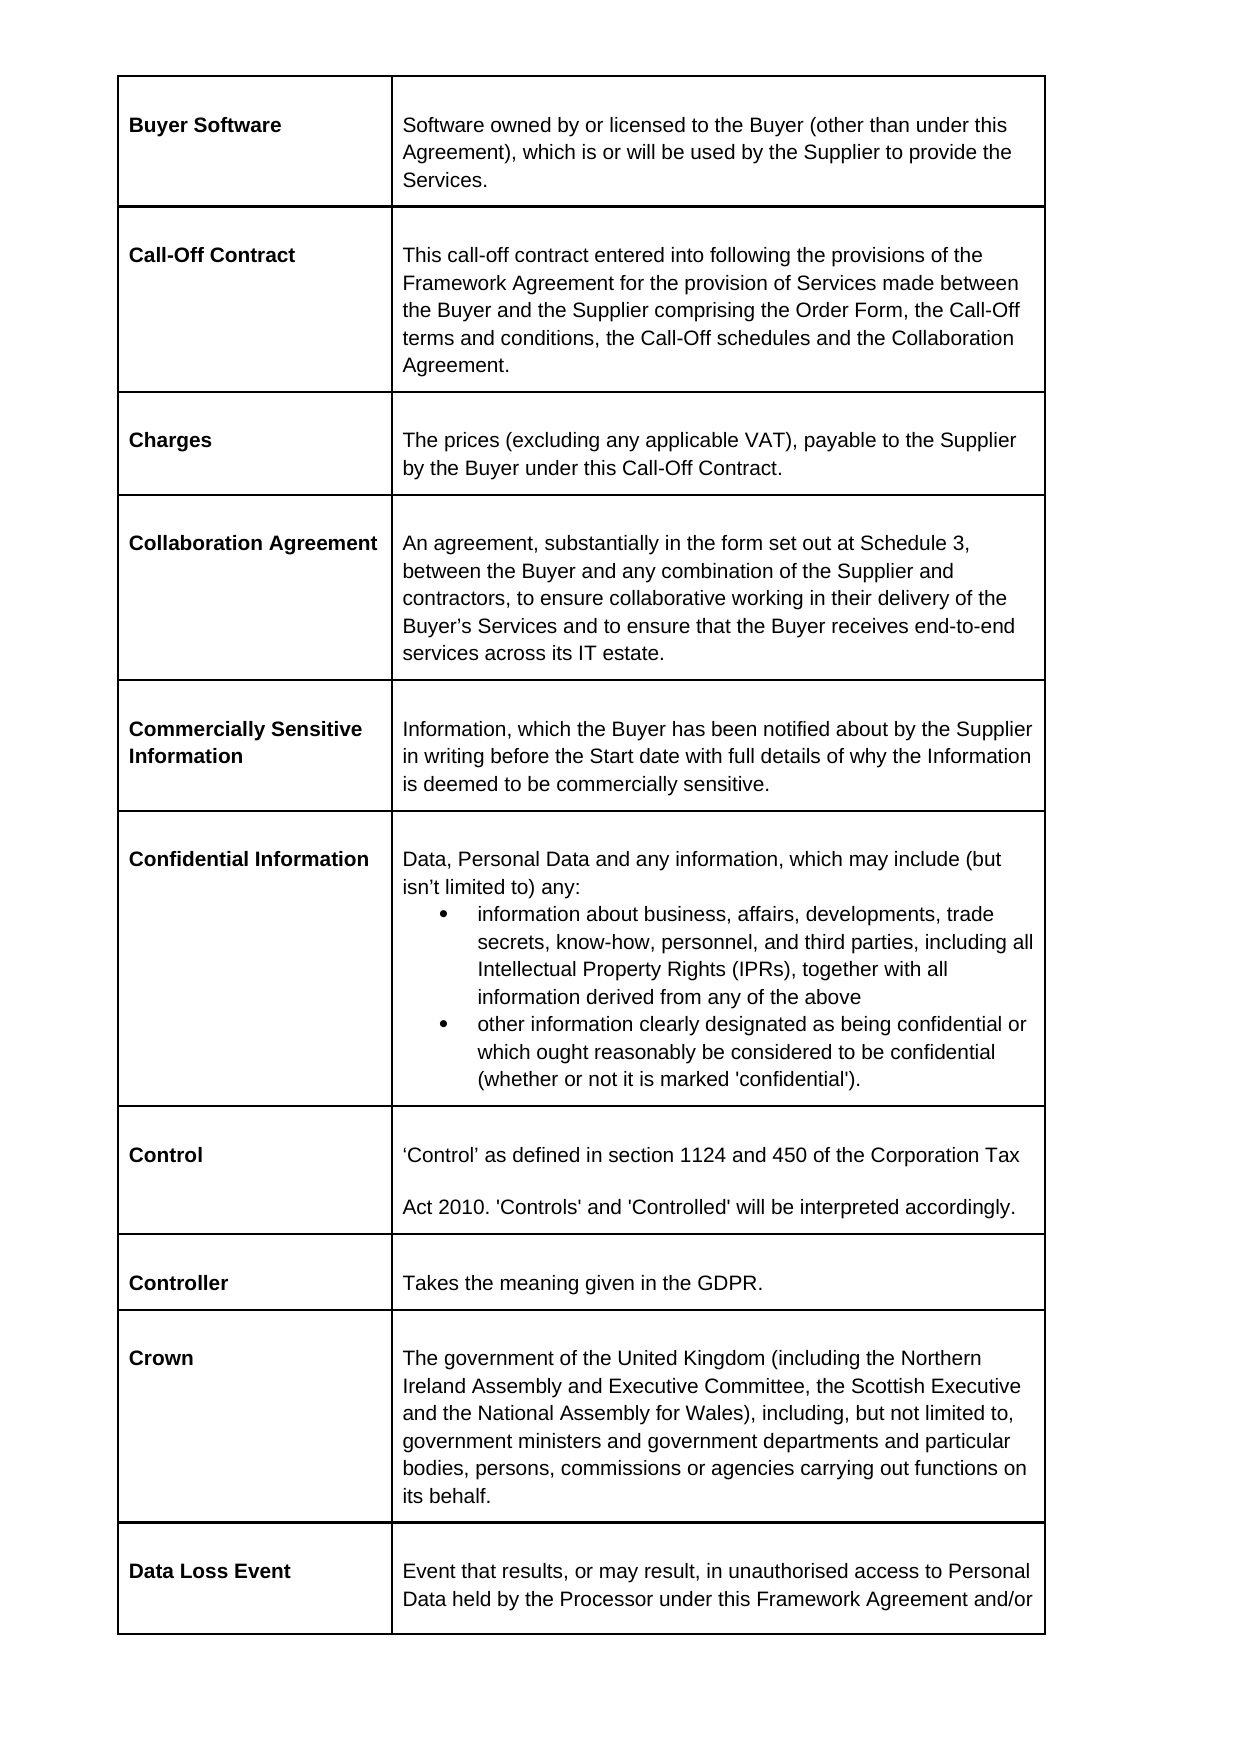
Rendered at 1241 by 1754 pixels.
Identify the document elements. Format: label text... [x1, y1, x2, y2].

table_cell Call-Off Contract [119, 208, 391, 391]
table_cell Takes the meaning given in the GDPR. [393, 1235, 1044, 1308]
table_cell Data Loss Event [119, 1524, 391, 1633]
table_cell ‘Control’ as defined in section 1124 and 450 of the Corporation Tax Act 2010. 'Controls' and 'Controlled' will be interpreted accordingly. [393, 1107, 1044, 1233]
table_cell This call-off contract entered into following the provisions of the Framework Agreement for the provision of Services made between the Buyer and the Supplier comprising the Order Form, the Call-Off terms and conditions, the Call-Off schedules and the Collaboration Agreement. [393, 208, 1044, 391]
table_cell The government of the United Kingdom (including the Northern Ireland Assembly and Executive Committee, the Scottish Executive and the National Assembly for Wales), including, but not limited to, government ministers and government departments and particular bodies, persons, commissions or agencies carrying out functions on its behalf. [393, 1311, 1044, 1521]
table_cell Confidential Information [119, 812, 391, 1105]
table_cell Information, which the Buyer has been notified about by the Supplier in writing before the Start date with full details of why the Information is deemed to be commercially sensitive. [393, 681, 1044, 809]
table_cell An agreement, substantially in the form set out at Schedule 3, between the Buyer and any combination of the Supplier and contractors, to ensure collaborative working in their delivery of the Buyer’s Services and to ensure that the Buyer receives end-to-end services across its IT estate. [393, 496, 1044, 679]
table_cell Charges [119, 393, 391, 494]
table_cell Control [119, 1107, 391, 1233]
table_cell Event that results, or may result, in unauthorised access to Personal Data held by the Processor under this Framework Agreement and/or [393, 1524, 1044, 1633]
table_cell Controller [119, 1235, 391, 1308]
table_cell Crown [119, 1311, 391, 1521]
table_cell The prices (excluding any applicable VAT), payable to the Supplier by the Buyer under this Call-Off Contract. [393, 393, 1044, 494]
table_cell Commercially Sensitive Information [119, 681, 391, 809]
table_cell Software owned by or licensed to the Buyer (other than under this Agreement), which is or will be used by the Supplier to provide the Services. [393, 77, 1044, 205]
table_cell Data, Personal Data and any information, which may include (but isn’t limited to) any: information about business, affairs, developments, trade secrets, know-how, personnel, and third parties, including all Intellectual Property Rights (IPRs), together with all information derived from any of the above other information clearly designated as being confidential or which ought reasonably be considered to be confidential (whether or not it is marked 'confidential'). [393, 812, 1044, 1105]
table_cell Buyer Software [119, 77, 391, 205]
table_cell Collaboration Agreement [119, 496, 391, 679]
